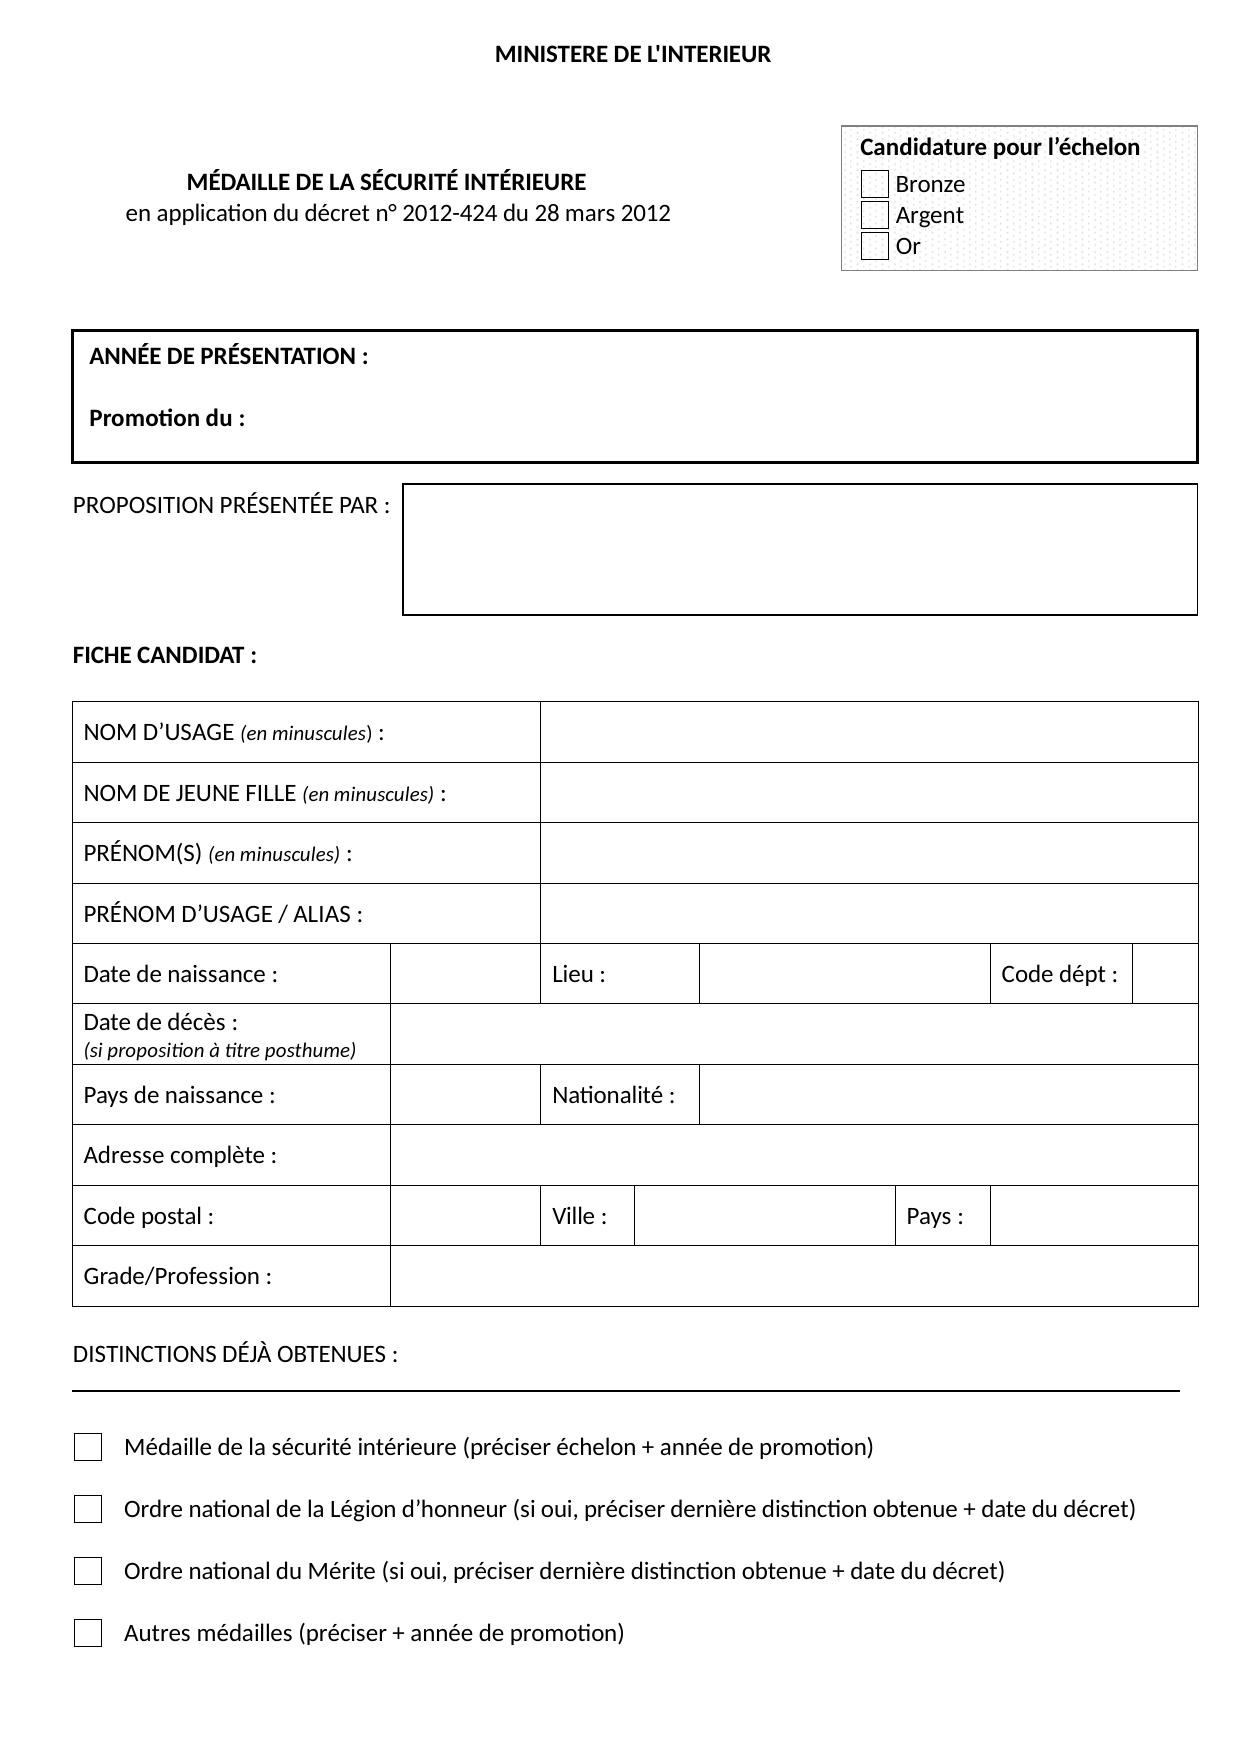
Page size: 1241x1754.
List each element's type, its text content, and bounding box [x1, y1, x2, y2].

table_cell [391, 1186, 540, 1245]
table_cell Date de décès : (si proposition à titre posthume) [73, 1004, 390, 1064]
text FICHE CANDIDAT : [73, 639, 1193, 670]
table_cell Code postal : [73, 1186, 390, 1245]
picture [842, 127, 1197, 270]
table_cell [700, 1065, 1198, 1124]
table_cell [391, 944, 540, 1003]
table_cell [991, 1186, 1198, 1245]
table_cell Code dépt : [991, 944, 1132, 1003]
table_cell Nationalité : [541, 1065, 699, 1124]
table_cell [391, 1125, 1198, 1185]
text en application du décret n° 2012-424 du 28 mars 2012 [125, 197, 689, 228]
text DISTINCTIONS DÉJÀ OBTENUES : [73, 1338, 1193, 1369]
table_cell [635, 1186, 895, 1245]
table_cell [391, 1246, 1198, 1306]
text MINISTERE DE L'INTERIEUR [73, 37, 1193, 68]
table_cell Adresse complète : [73, 1125, 390, 1185]
text Promotion du : [89, 402, 1181, 433]
table_cell PRÉNOM(S) (en minuscules) : [73, 823, 540, 882]
table_cell Date de naissance : [73, 944, 390, 1003]
table_header [541, 702, 1198, 762]
table_header NOM D’USAGE (en minuscules) : [73, 702, 540, 762]
table_cell [700, 944, 990, 1003]
table_cell [391, 1004, 1198, 1064]
text PROPOSITION PRÉSENTÉE PAR : [73, 489, 402, 520]
text Autres médailles (préciser + année de promotion) [73, 1617, 1193, 1648]
text Ordre national du Mérite (si oui, préciser dernière distinction obtenue + date du décret) [73, 1555, 1193, 1586]
table_cell [391, 1065, 540, 1124]
table_cell Ville : [541, 1186, 634, 1245]
table_cell [541, 823, 1198, 882]
table_cell Grade/Profession : [73, 1246, 390, 1306]
table_cell [1133, 944, 1198, 1003]
table_cell NOM DE JEUNE FILLE (en minuscules) : [73, 763, 540, 822]
table_cell Pays de naissance : [73, 1065, 390, 1124]
table_cell [541, 884, 1198, 943]
table_cell PRÉNOM D’USAGE / ALIAS : [73, 884, 540, 943]
text MÉDAILLE DE LA SÉCURITÉ INTÉRIEURE [125, 166, 689, 197]
table_cell Lieu : [541, 944, 699, 1003]
text Médaille de la sécurité intérieure (préciser échelon + année de promotion) [73, 1431, 1193, 1462]
text Ordre national de la Légion d’honneur (si oui, préciser dernière distinction obtenue + date du décret) [73, 1493, 1193, 1524]
text ANNÉE DE PRÉSENTATION : [89, 339, 1181, 371]
table_cell Pays : [896, 1186, 990, 1245]
table_cell [541, 763, 1198, 822]
